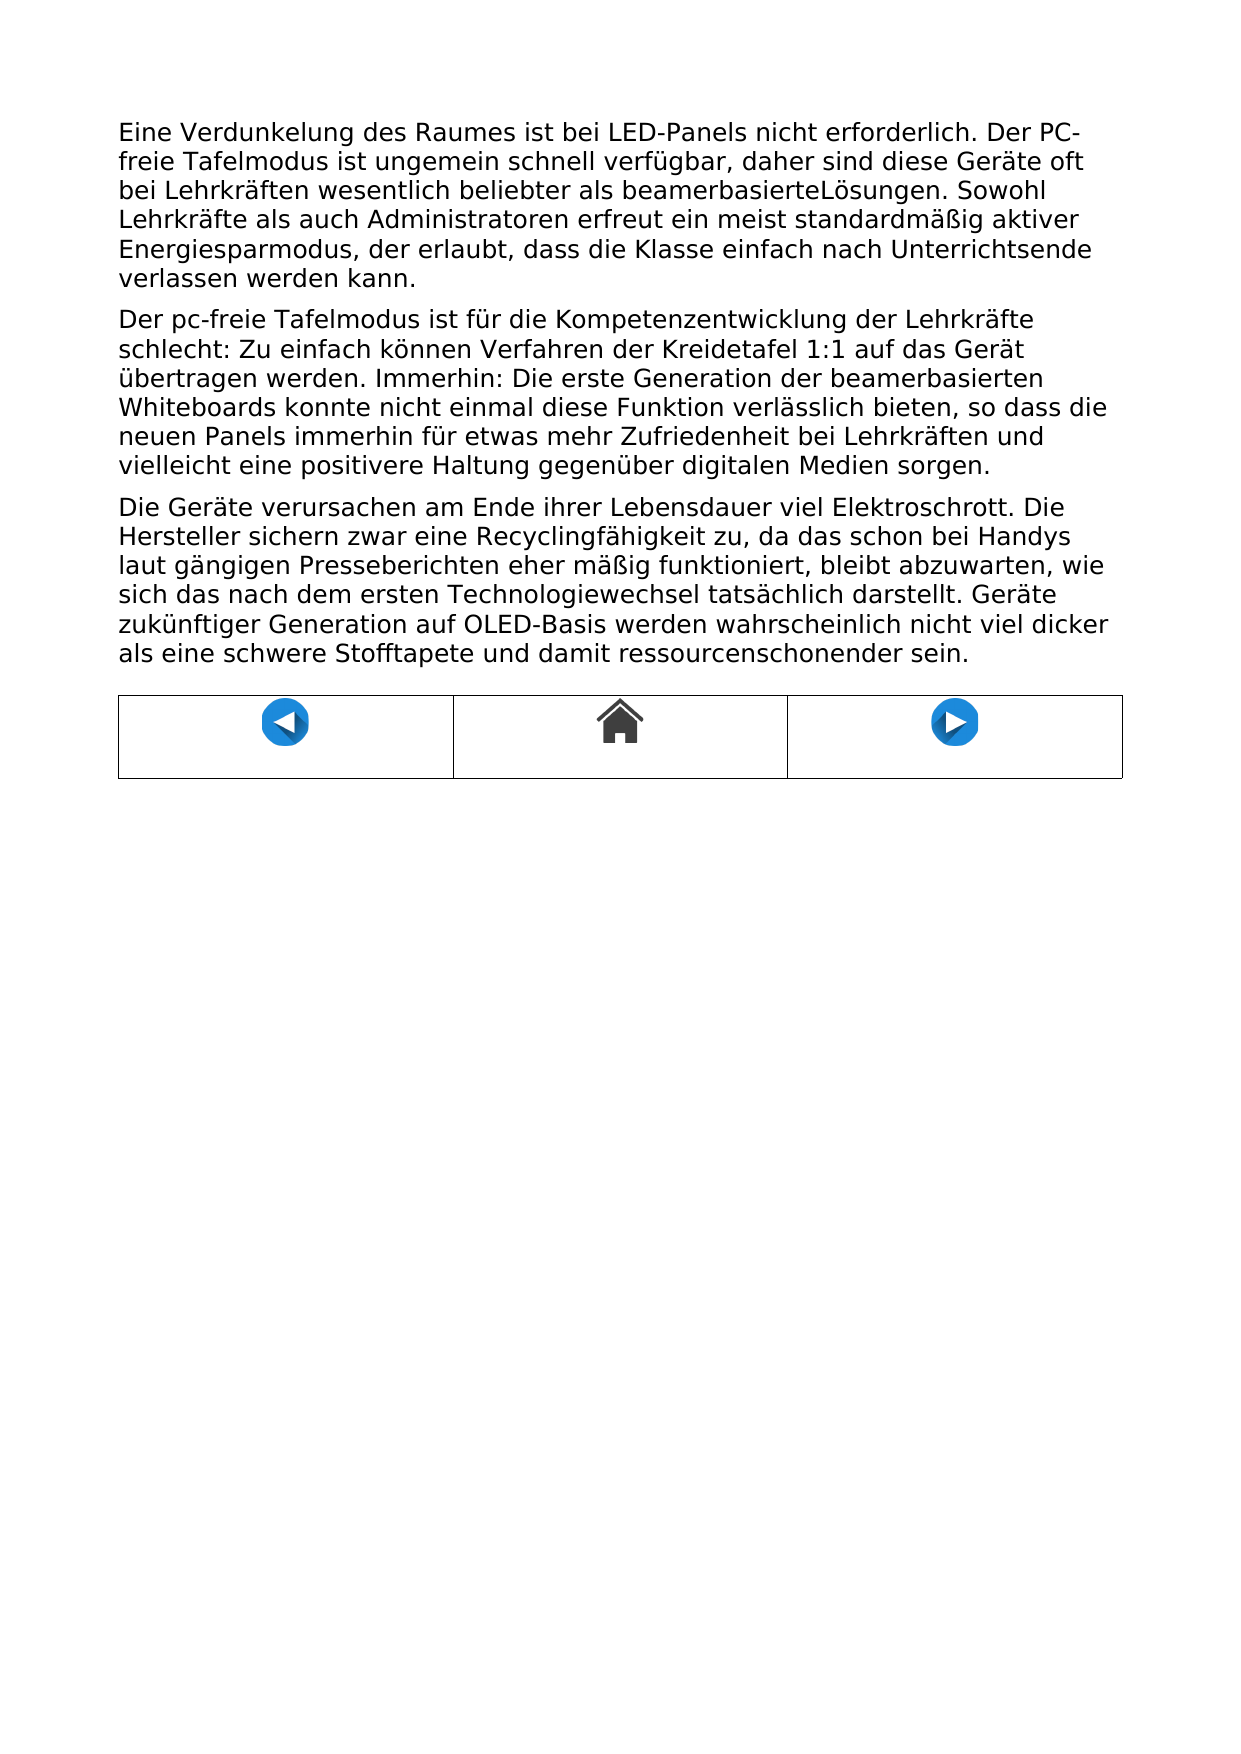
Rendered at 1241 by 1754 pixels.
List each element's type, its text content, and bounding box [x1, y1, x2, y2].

table_header [788, 696, 1122, 777]
text Eine Verdunkelung des Raumes ist bei LED-Panels nicht erforderlich. Der PC-freie Tafelmodus ist ungemein schnell verfügbar, daher sind diese Geräte oft bei Lehrkräften wesentlich beliebter als beamerbasierteLösungen. Sowohl Lehrkräfte als auch Administratoren erfreut ein meist standardmäßig aktiver Energiesparmodus, der erlaubt, dass die Klasse einfach nach Unterrichtsende verlassen werden kann. [118, 118, 1122, 293]
text Der pc-freie Tafelmodus ist für die Kompetenzentwicklung der Lehrkräfte schlecht: Zu einfach können Verfahren der Kreidetafel 1:1 auf das Gerät übertragen werden. Immerhin: Die erste Generation der beamerbasierten Whiteboards konnte nicht einmal diese Funktion verlässlich bieten, so dass die neuen Panels immerhin für etwas mehr Zufriedenheit bei Lehrkräften und vielleicht eine positivere Haltung gegenüber digitalen Medien sorgen. [118, 306, 1122, 481]
table_header [454, 696, 787, 777]
picture [262, 698, 309, 746]
text Die Geräte verursachen am Ende ihrer Lebensdauer viel Elektroschrott. Die Hersteller sichern zwar eine Recyclingfähigkeit zu, da das schon bei Handys laut gängigen Presseberichten eher mäßig funktioniert, bleibt abzuwarten, wie sich das nach dem ersten Technologiewechsel tatsächlich darstellt. Geräte zukünftiger Generation auf OLED-Basis werden wahrscheinlich nicht viel dicker als eine schwere Stofftapete und damit ressourcenschonender sein. [118, 493, 1122, 668]
picture [596, 698, 644, 743]
table_header [119, 696, 453, 777]
picture [931, 698, 979, 746]
